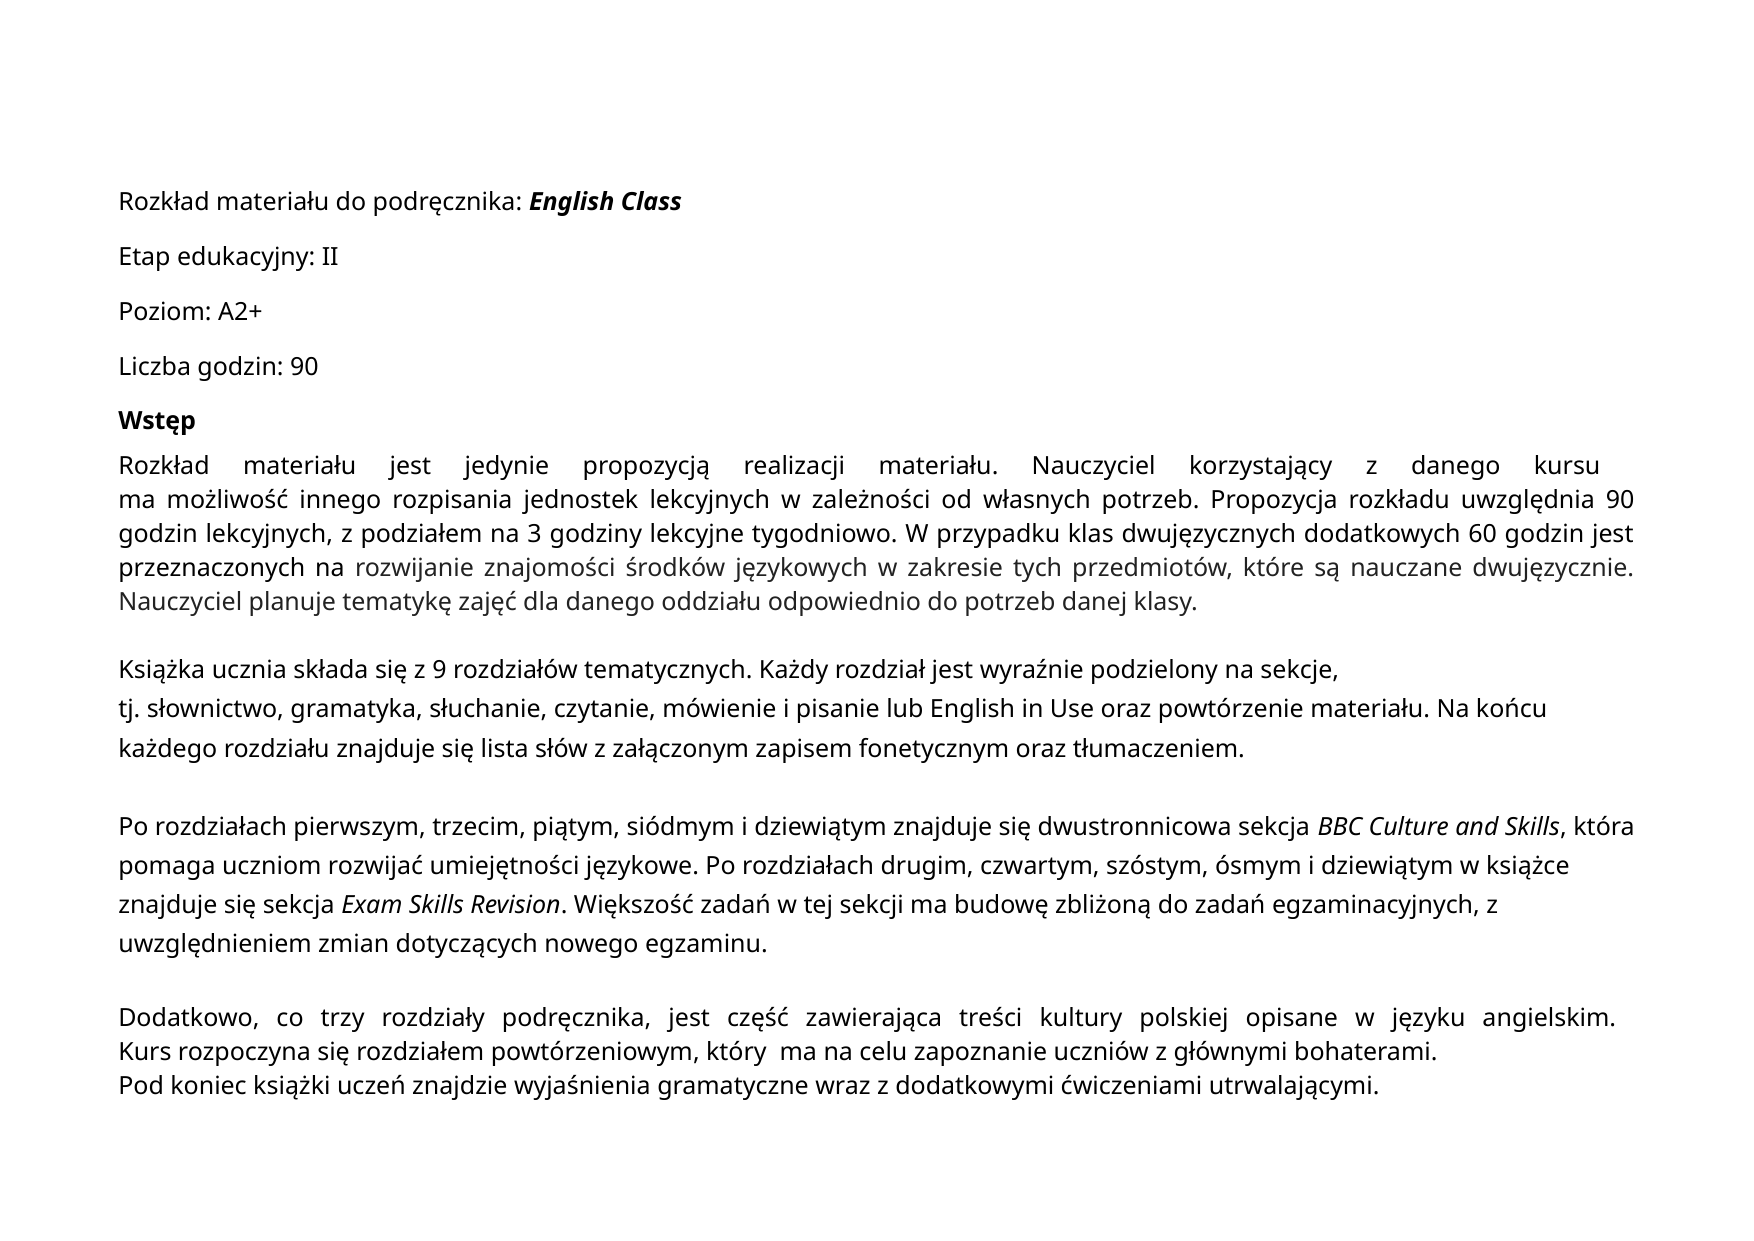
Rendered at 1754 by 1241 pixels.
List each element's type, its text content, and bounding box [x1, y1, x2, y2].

text Etap edukacyjny: II [118, 238, 1636, 272]
text Poziom: A2+ [118, 293, 1636, 327]
text Rozkład materiału jest jedynie propozycją realizacji materiału. Nauczyciel korzystający z danego kursu ma możliwość innego rozpisania jednostek lekcyjnych w zależności od własnych potrzeb. Propozycja rozkładu uwzględnia 90 godzin lekcyjnych, z podziałem na 3 godziny lekcyjne tygodniowo. W przypadku klas dwujęzycznych dodatkowych 60 godzin jest przeznaczonych na rozwijanie znajomości środków językowych w zakresie tych przedmiotów, które są nauczane dwujęzycznie. Nauczyciel planuje tematykę zajęć dla danego oddziału odpowiednio do potrzeb danej klasy. [118, 447, 1636, 618]
text Rozkład materiału do podręcznika: English Class [118, 183, 1636, 217]
text Dodatkowo, co trzy rozdziały podręcznika, jest część zawierająca treści kultury polskiej opisane w języku angielskim. Kurs rozpoczyna się rozdziałem powtórzeniowym, który ma na celu zapoznanie uczniów z głównymi bohaterami. [118, 999, 1636, 1067]
text Liczba godzin: 90 [118, 348, 1636, 382]
text Wstęp [118, 403, 1636, 437]
text Książka ucznia składa się z 9 rozdziałów tematycznych. Każdy rozdział jest wyraźnie podzielony na sekcje, tj. słownictwo, gramatyka, słuchanie, czytanie, mówienie i pisanie lub English in Use oraz powtórzenie materiału. Na końcu każdego rozdziału znajduje się lista słów z załączonym zapisem fonetycznym oraz tłumaczeniem. [118, 652, 1636, 803]
text Pod koniec książki uczeń znajdzie wyjaśnienia gramatyczne wraz z dodatkowymi ćwiczeniami utrwalającymi. [118, 1067, 1636, 1101]
text Po rozdziałach pierwszym, trzecim, piątym, siódmym i dziewiątym znajduje się dwustronnicowa sekcja BBC Culture and Skills, która pomaga uczniom rozwijać umiejętności językowe. Po rozdziałach drugim, czwartym, szóstym, ósmym i dziewiątym w książce znajduje się sekcja Exam Skills Revision. Większość zadań w tej sekcji ma budowę zbliżoną do zadań egzaminacyjnych, z uwzględnieniem zmian dotyczących nowego egzaminu. [118, 808, 1636, 960]
